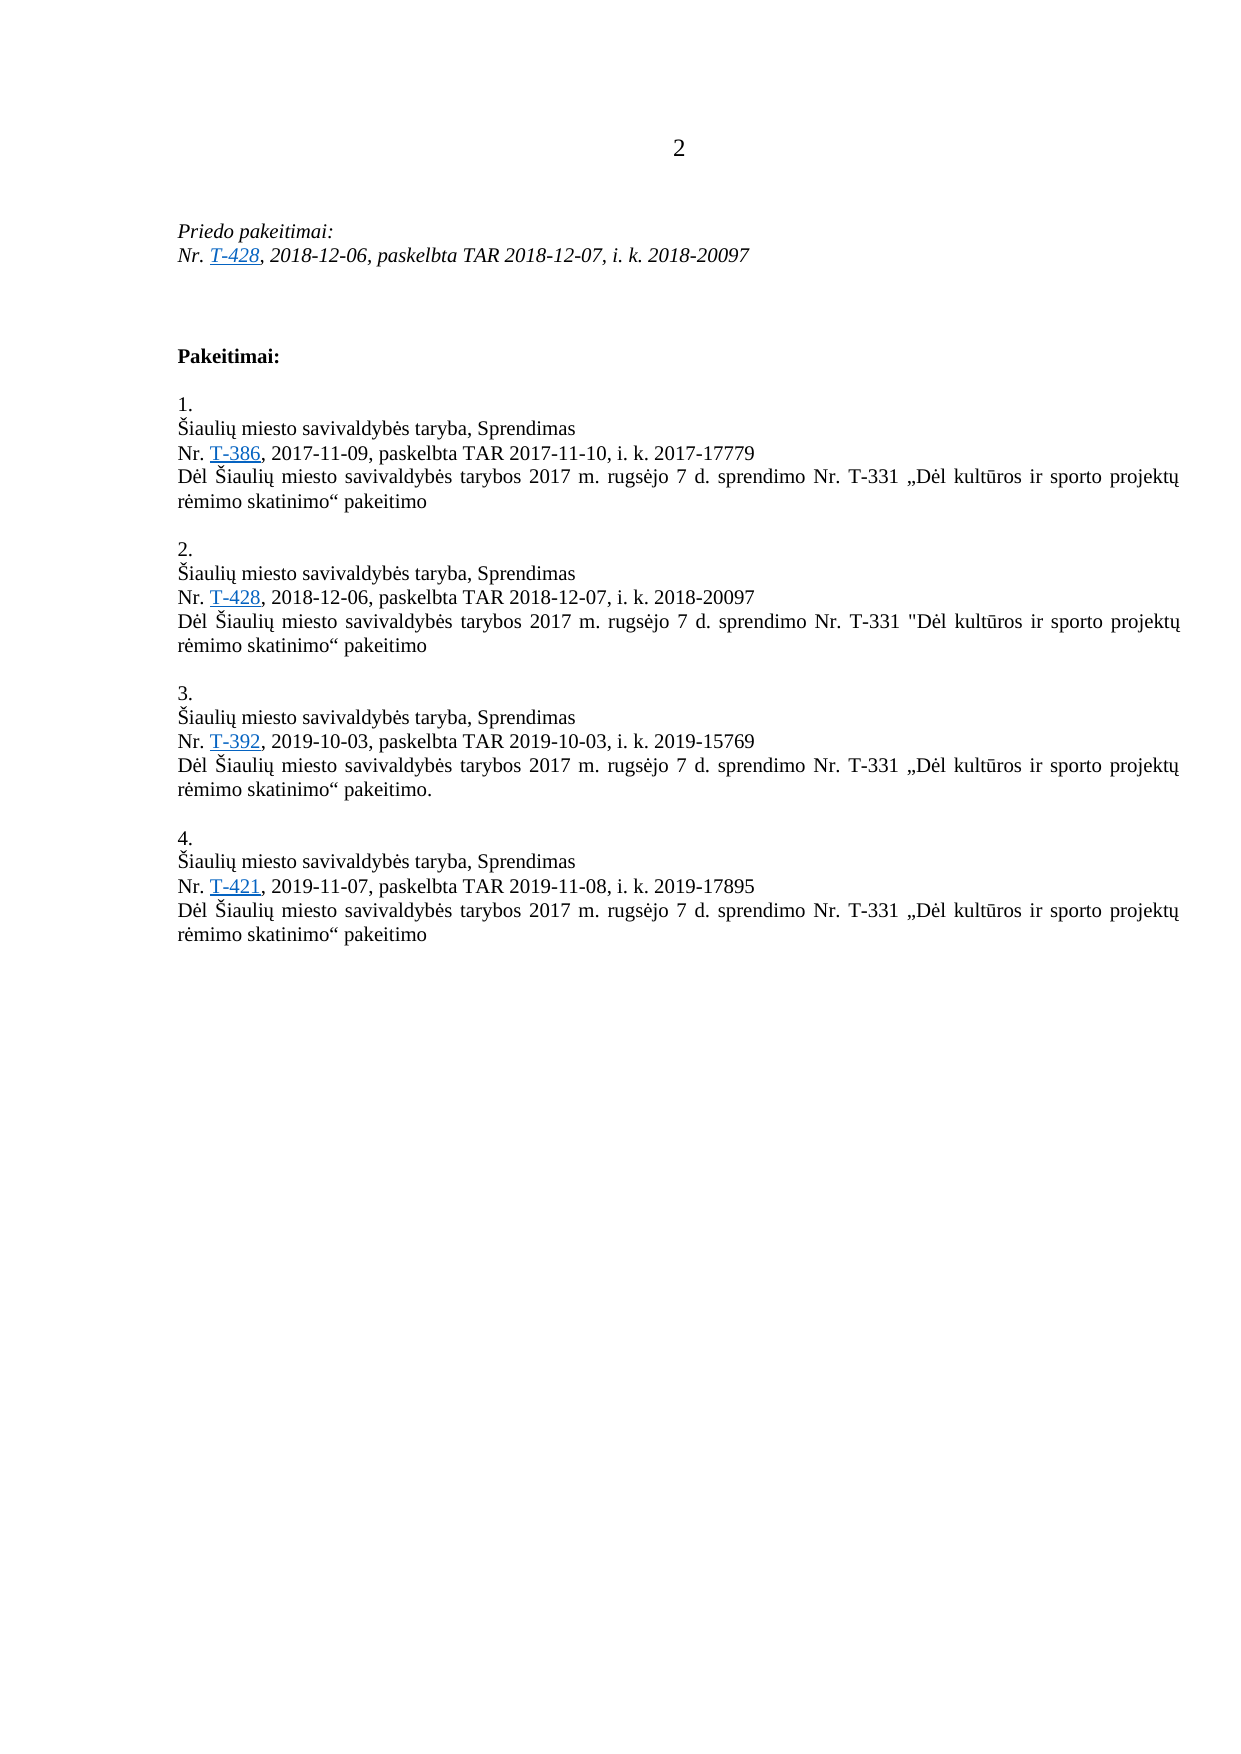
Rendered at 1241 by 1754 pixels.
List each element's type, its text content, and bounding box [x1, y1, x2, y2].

text Dėl Šiaulių miesto savivaldybės tarybos 2017 m. rugsėjo 7 d. sprendimo Nr. T-331 "Dėl kultūros ir sporto projektų rėmimo skatinimo“ pakeitimo [177, 609, 1181, 657]
text Dėl Šiaulių miesto savivaldybės tarybos 2017 m. rugsėjo 7 d. sprendimo Nr. T-331 „Dėl kultūros ir sporto projektų rėmimo skatinimo“ pakeitimo. [177, 753, 1181, 801]
text Nr. T-428, 2018-12-06, paskelbta TAR 2018-12-07, i. k. 2018-20097 [177, 585, 1181, 609]
text Šiaulių miesto savivaldybės taryba, Sprendimas [177, 705, 1181, 729]
text 1. [177, 392, 1181, 416]
text Priedo pakeitimai: [177, 219, 1181, 243]
text Šiaulių miesto savivaldybės taryba, Sprendimas [177, 416, 1181, 440]
text Pakeitimai: [177, 344, 1181, 368]
text Nr. T-421, 2019-11-07, paskelbta TAR 2019-11-08, i. k. 2019-17895 [177, 873, 1181, 898]
text Nr. T-428, 2018-12-06, paskelbta TAR 2018-12-07, i. k. 2018-20097 [177, 243, 1181, 267]
text Dėl Šiaulių miesto savivaldybės tarybos 2017 m. rugsėjo 7 d. sprendimo Nr. T-331 „Dėl kultūros ir sporto projektų rėmimo skatinimo“ pakeitimo [177, 898, 1181, 946]
text Šiaulių miesto savivaldybės taryba, Sprendimas [177, 849, 1181, 873]
text Šiaulių miesto savivaldybės taryba, Sprendimas [177, 561, 1181, 585]
text Nr. T-386, 2017-11-09, paskelbta TAR 2017-11-10, i. k. 2017-17779 [177, 440, 1181, 464]
text 2. [177, 537, 1181, 561]
text Dėl Šiaulių miesto savivaldybės tarybos 2017 m. rugsėjo 7 d. sprendimo Nr. T-331 „Dėl kultūros ir sporto projektų rėmimo skatinimo“ pakeitimo [177, 464, 1181, 513]
text Nr. T-392, 2019-10-03, paskelbta TAR 2019-10-03, i. k. 2019-15769 [177, 729, 1181, 753]
text 4. [177, 825, 1181, 849]
text 3. [177, 681, 1181, 705]
